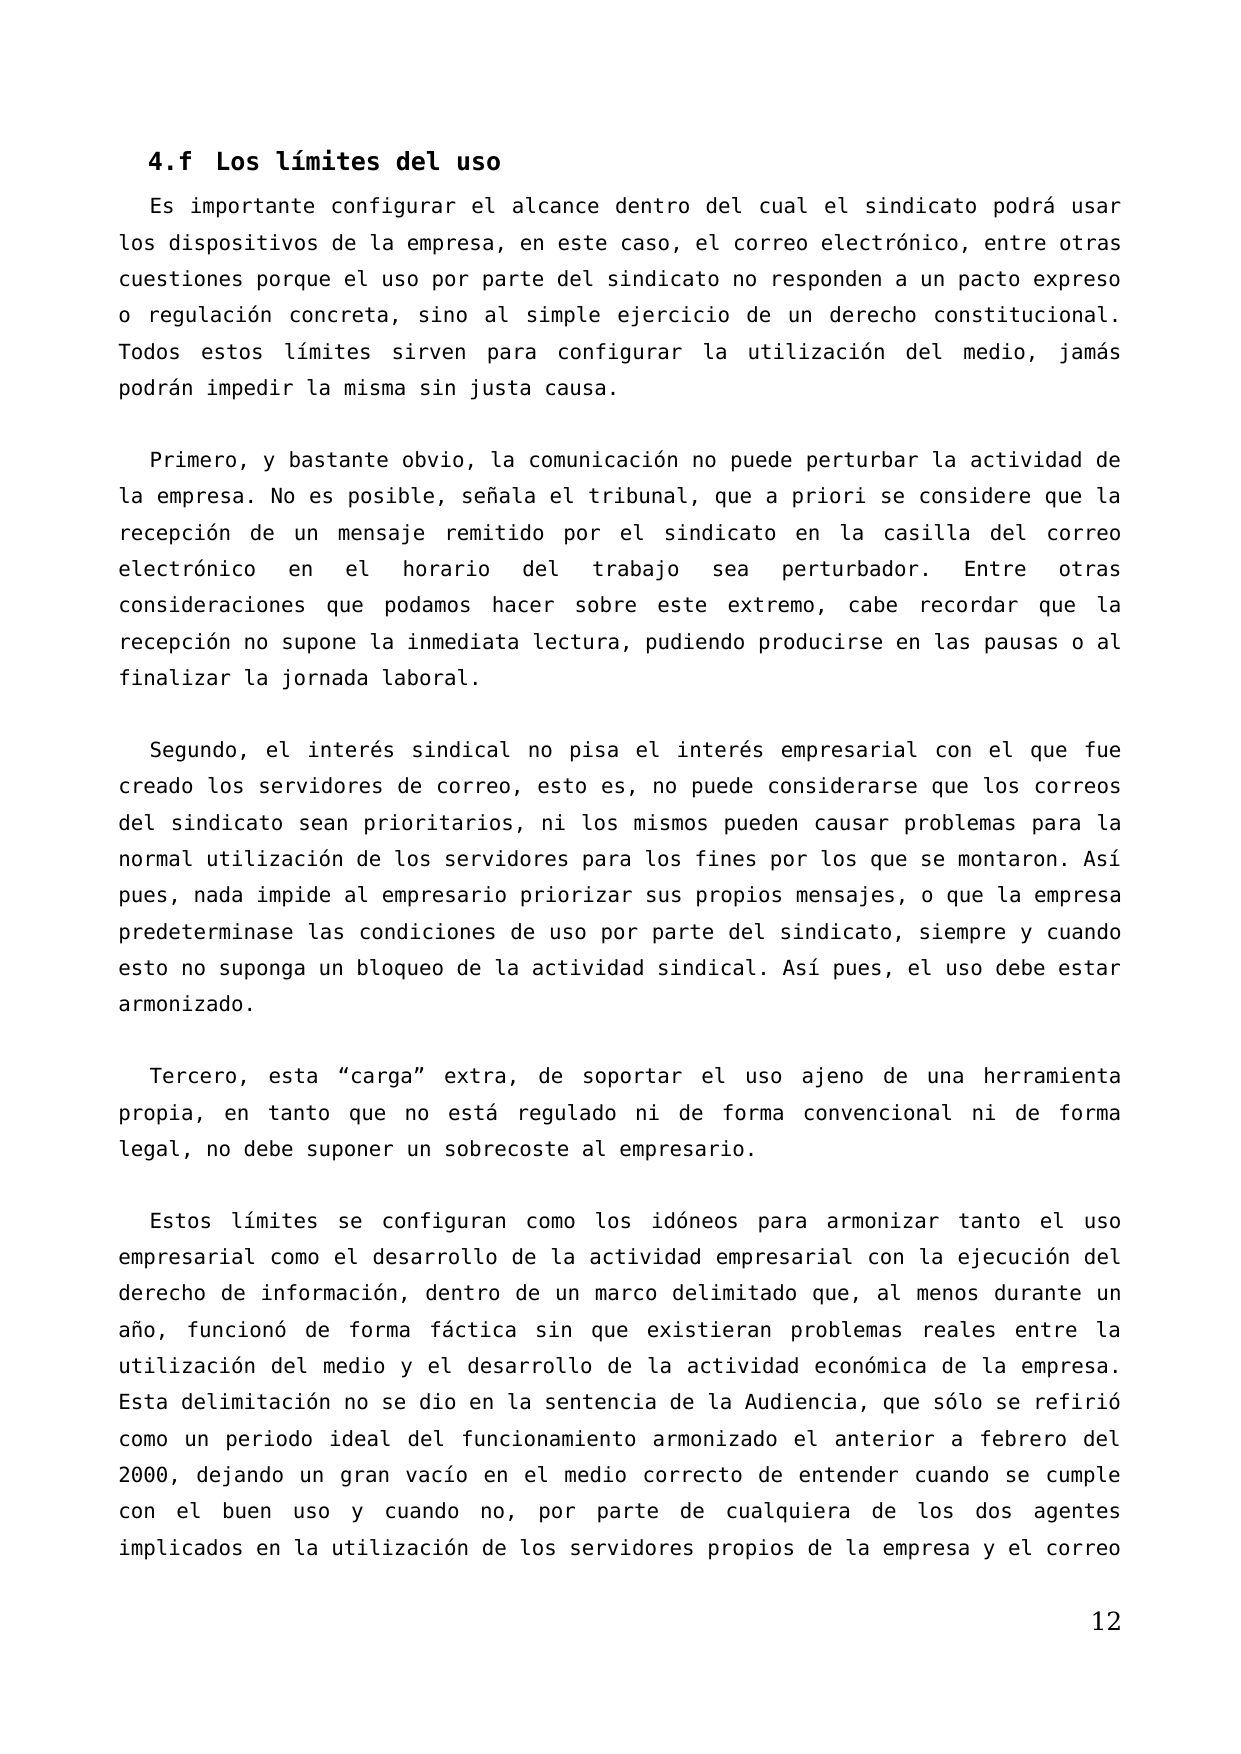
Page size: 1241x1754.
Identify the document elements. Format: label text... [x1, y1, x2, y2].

text Estos límites se configuran como los idóneos para armonizar tanto el uso empresarial como el desarrollo de la actividad empresarial con la ejecución del derecho de información, dentro de un marco delimitado que, al menos durante un año, funcionó de forma fáctica sin que existieran problemas reales entre la utilización del medio y el desarrollo de la actividad económica de la empresa. Esta delimitación no se dio en la sentencia de la Audiencia, que sólo se refirió como un periodo ideal del funcionamiento armonizado el anterior a febrero del 2000, dejando un gran vacío en el medio correcto de entender cuando se cumple con el buen uso y cuando no, por parte de cualquiera de los dos agentes implicados en la utilización de los servidores propios de la empresa y el correo [118, 1209, 1122, 1560]
text Es importante configurar el alcance dentro del cual el sindicato podrá usar los dispositivos de la empresa, en este caso, el correo electrónico, entre otras cuestiones porque el uso por parte del sindicato no responden a un pacto expreso o regulación concreta, sino al simple ejercicio de un derecho constitucional. Todos estos límites sirven para configurar la utilización del medio, jamás podrán impedir la misma sin justa causa. [118, 194, 1122, 401]
text Primero, y bastante obvio, la comunicación no puede perturbar la actividad de la empresa. No es posible, señala el tribunal, que a priori se considere que la recepción de un mensaje remitido por el sindicato en la casilla del correo electrónico en el horario del trabajo sea perturbador. Entre otras consideraciones que podamos hacer sobre este extremo, cabe recordar que la recepción no supone la inmediata lectura, pudiendo producirse en las pausas o al finalizar la jornada laboral. [118, 448, 1122, 690]
text Segundo, el interés sindical no pisa el interés empresarial con el que fue creado los servidores de correo, esto es, no puede considerarse que los correos del sindicato sean prioritarios, ni los mismos pueden causar problemas para la normal utilización de los servidores para los fines por los que se montaron. Así pues, nada impide al empresario priorizar sus propios mensajes, o que la empresa predeterminase las condiciones de uso por parte del sindicato, siempre y cuando esto no suponga un bloqueo de la actividad sindical. Así pues, el uso debe estar armonizado. [118, 738, 1122, 1017]
text Tercero, esta “carga” extra, de soportar el uso ajeno de una herramienta propia, en tanto que no está regulado ni de forma convencional ni de forma legal, no debe suponer un sobrecoste al empresario. [118, 1064, 1122, 1161]
subtitle Los límites del uso [148, 148, 1122, 177]
